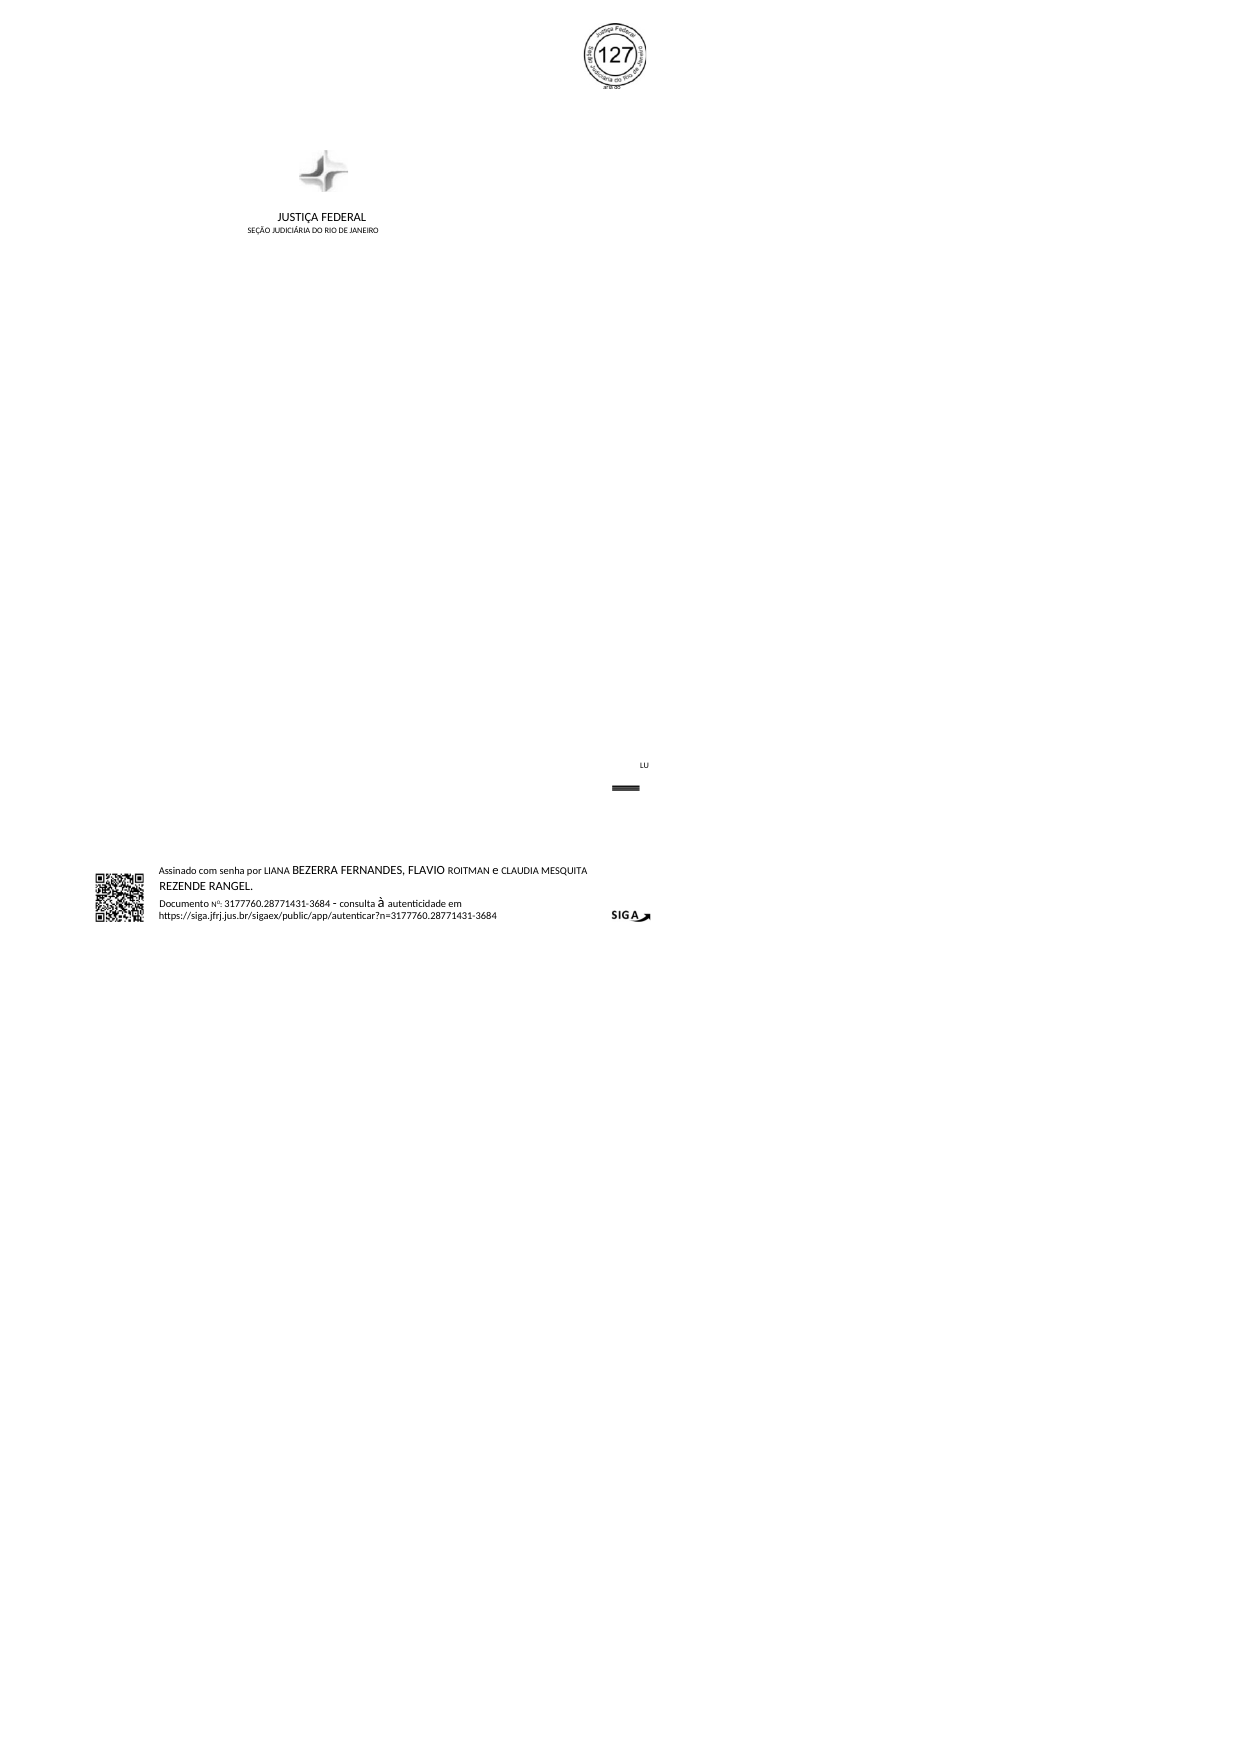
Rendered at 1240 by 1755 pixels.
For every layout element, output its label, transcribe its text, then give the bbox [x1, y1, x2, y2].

text SEÇÃO JUDICIÁRIA DO RIO DE JANEIRO [247, 226, 1089, 236]
subtitle JUSTIÇA FEDERAL [277, 209, 952, 224]
